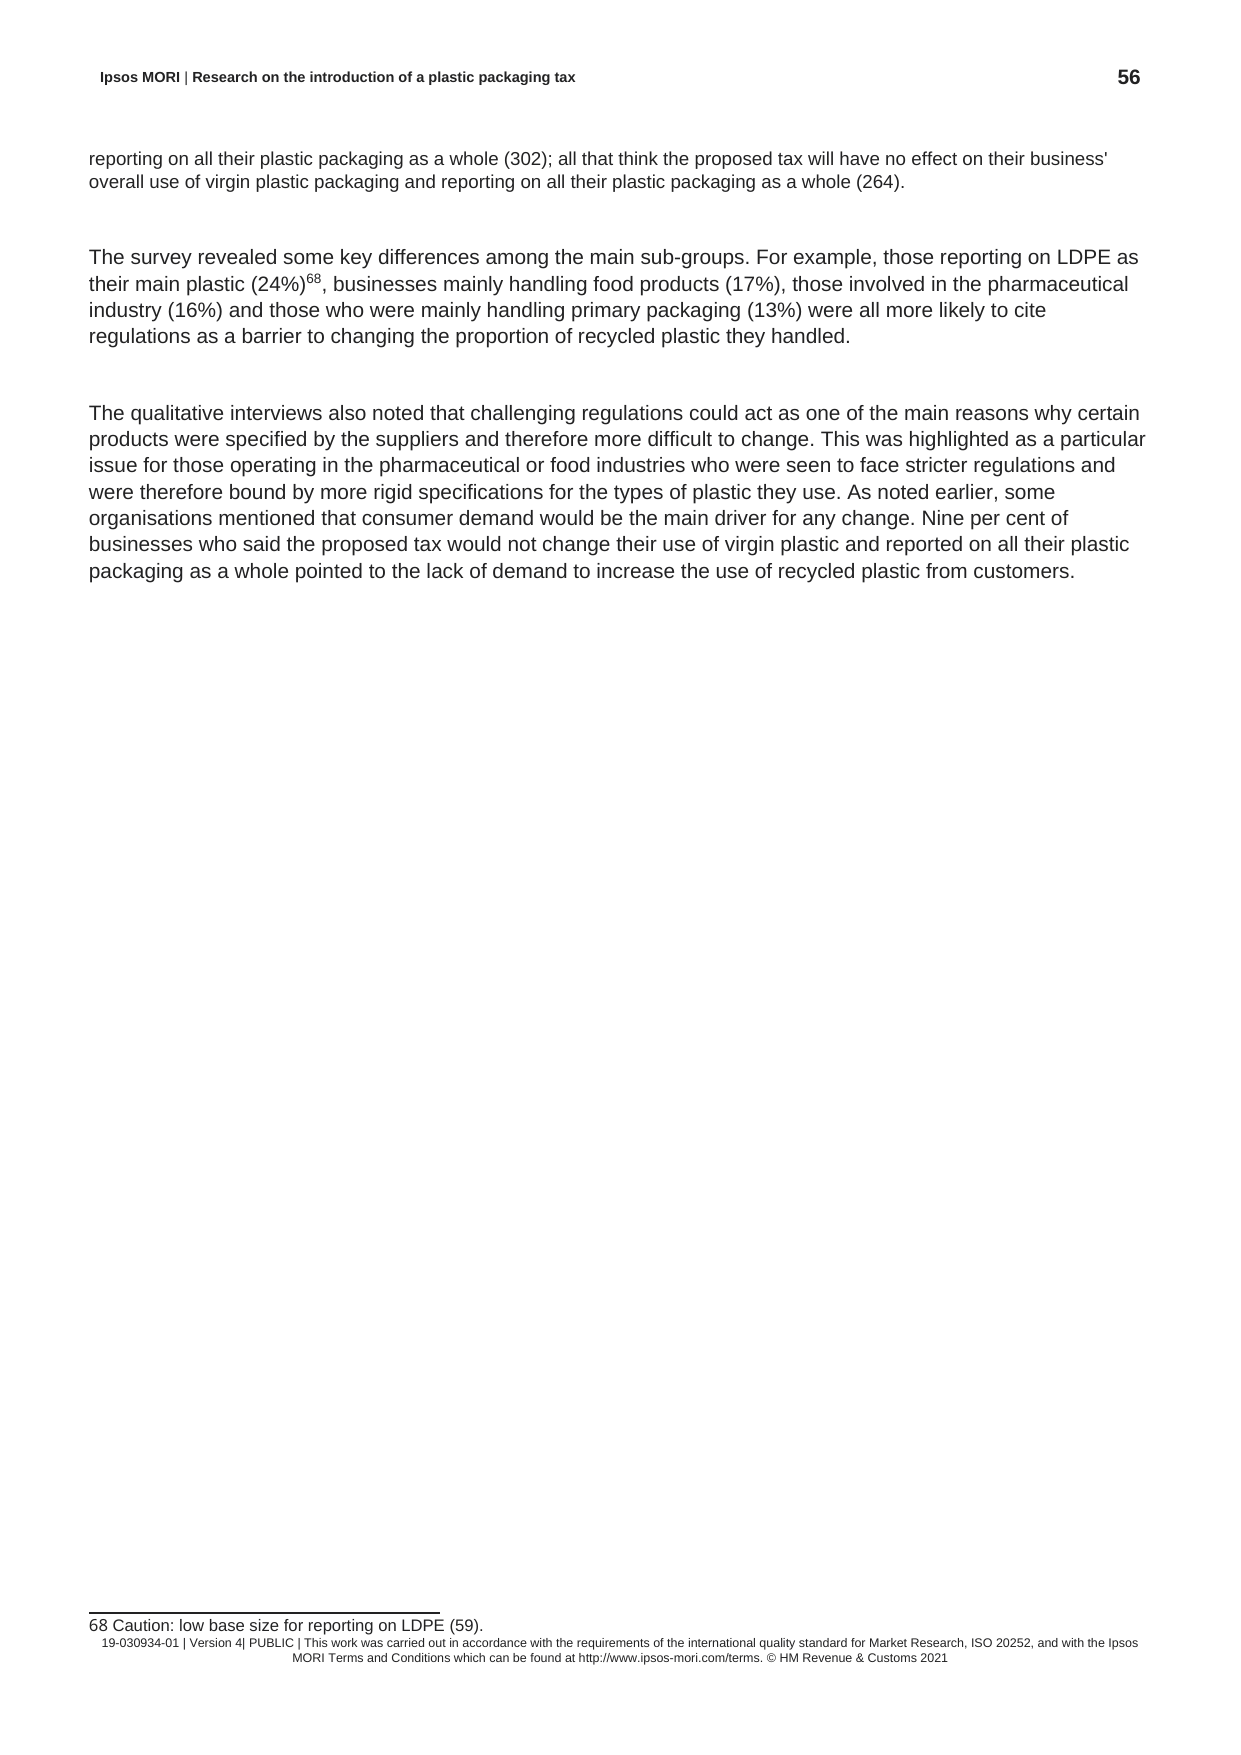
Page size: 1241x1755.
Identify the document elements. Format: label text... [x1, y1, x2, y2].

text Base: All businesses that think the proposed tax will have no effect on their overall use of recycled plastic packaging and reporting on all their plastic packaging as a whole (302); all that think the proposed tax will have no effect on their business' overall use of virgin plastic packaging and reporting on all their plastic packaging as a whole (264). [89, 148, 1152, 193]
text The qualitative interviews also noted that challenging regulations could act as one of the main reasons why certain products were specified by the suppliers and therefore more difficult to change. This was highlighted as a particular issue for those operating in the pharmaceutical or food industries who were seen to face stricter regulations and were therefore bound by more rigid specifications for the types of plastic they use. As noted earlier, some organisations mentioned that consumer demand would be the main driver for any change. Nine per cent of businesses who said the proposed tax would not change their use of virgin plastic and reported on all their plastic packaging as a whole pointed to the lack of demand to increase the use of recycled plastic from customers. [89, 400, 1152, 582]
text Caution: low base size for reporting on LDPE (59). [89, 1613, 1152, 1636]
text The survey revealed some key differences among the main sub-groups. For example, those reporting on LDPE as their main plastic (24%), businesses mainly handling food products (17%), those involved in the pharmaceutical industry (16%) and those who were mainly handling primary packaging (13%) were all more likely to cite regulations as a barrier to changing the proportion of recycled plastic they handled. [89, 245, 1152, 348]
